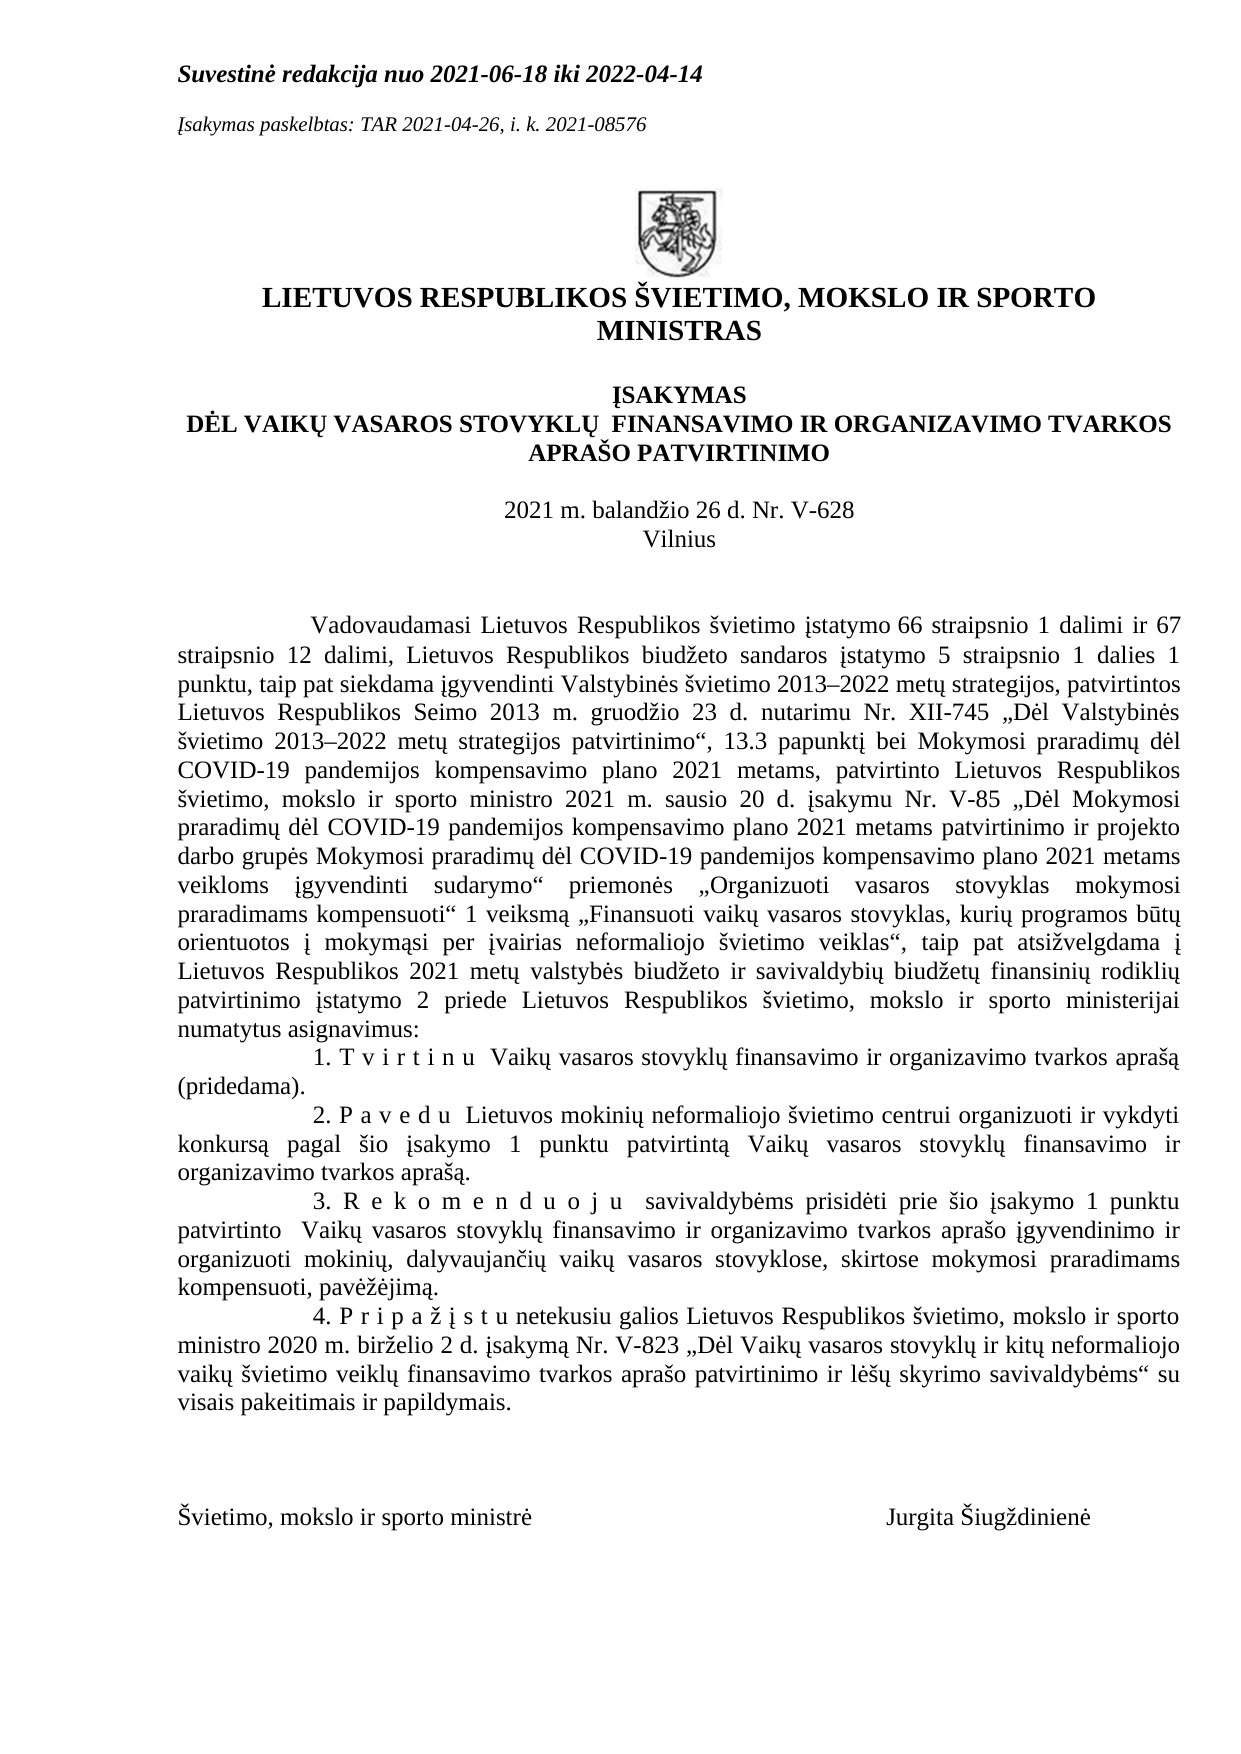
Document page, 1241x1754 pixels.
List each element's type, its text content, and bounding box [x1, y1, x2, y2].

text 3. R e k o m e n d u o j u savivaldybėms prisidėti prie šio įsakymo 1 punktu patvirtinto Vaikų vasaros stovyklų finansavimo ir organizavimo tvarkos aprašo įgyvendinimo ir organizuoti mokinių, dalyvaujančių vaikų vasaros stovyklose, skirtose mokymosi praradimams kompensuoti, pavėžėjimą. [177, 1186, 1181, 1301]
text Vadovaudamasi Lietuvos Respublikos švietimo įstatymo 66 straipsnio 1 dalimi ir 67 straipsnio 12 dalimi, Lietuvos Respublikos biudžeto sandaros įstatymo 5 straipsnio 1 dalies 1 punktu, taip pat siekdama įgyvendinti Valstybinės švietimo 2013–2022 metų strategijos, patvirtintos Lietuvos Respublikos Seimo 2013 m. gruodžio 23 d. nutarimu Nr. XII-745 „Dėl Valstybinės švietimo 2013–2022 metų strategijos patvirtinimo“, 13.3 papunktį bei Mokymosi praradimų dėl COVID-19 pandemijos kompensavimo plano 2021 metams, patvirtinto Lietuvos Respublikos švietimo, mokslo ir sporto ministro 2021 m. sausio 20 d. įsakymu Nr. V-85 „Dėl Mokymosi praradimų dėl COVID-19 pandemijos kompensavimo plano 2021 metams patvirtinimo ir projekto darbo grupės Mokymosi praradimų dėl COVID-19 pandemijos kompensavimo plano 2021 metams veikloms įgyvendinti sudarymo“ priemonės „Organizuoti vasaros stovyklas mokymosi praradimams kompensuoti“ 1 veiksmą „Finansuoti vaikų vasaros stovyklas, kurių programos būtų orientuotos į mokymąsi per įvairias neformaliojo švietimo veiklas“, taip pat atsižvelgdama į Lietuvos Respublikos 2021 metų valstybės biudžeto ir savivaldybių biudžetų finansinių rodiklių patvirtinimo įstatymo 2 priede Lietuvos Respublikos švietimo, mokslo ir sporto ministerijai numatytus asignavimus: [177, 610, 1181, 1042]
text ĮSAKYMAS [177, 380, 1181, 409]
text 4. P r i p a ž į s t u netekusiu galios Lietuvos Respublikos švietimo, mokslo ir sporto ministro 2020 m. birželio 2 d. įsakymą Nr. V-823 „Dėl Vaikų vasaros stovyklų ir kitų neformaliojo vaikų švietimo veiklų finansavimo tvarkos aprašo patvirtinimo ir lėšų skyrimo savivaldybėms“ su visais pakeitimais ir papildymais. [177, 1301, 1181, 1416]
text Vilnius [177, 524, 1181, 553]
text LIETUVOS RESPUBLIKOS ŠVIETIMO, MOKSLO IR SPORTO MINISTRAS [177, 280, 1181, 347]
text Įsakymas paskelbtas: TAR 2021-04-26, i. k. 2021-08576 [177, 112, 1181, 136]
text 1. T v i r t i n u Vaikų vasaros stovyklų finansavimo ir organizavimo tvarkos aprašą (pridedama). [177, 1042, 1181, 1100]
text 2021 m. balandžio 26 d. Nr. V-628 [177, 495, 1181, 524]
text Suvestinė redakcija nuo 2021-06-18 iki 2022-04-14 [177, 59, 1181, 88]
text Švietimo, mokslo ir sporto ministrė Jurgita Šiugždinienė [177, 1502, 1181, 1531]
text 2. P a v e d u Lietuvos mokinių neformaliojo švietimo centrui organizuoti ir vykdyti konkursą pagal šio įsakymo 1 punktu patvirtintą Vaikų vasaros stovyklų finansavimo ir organizavimo tvarkos aprašą. [177, 1100, 1181, 1186]
text DĖL VAIKŲ VASAROS STOVYKLŲ FINANSAVIMO IR ORGANIZAVIMO TVARKOS APRAŠO PATVIRTINIMO [177, 409, 1181, 467]
